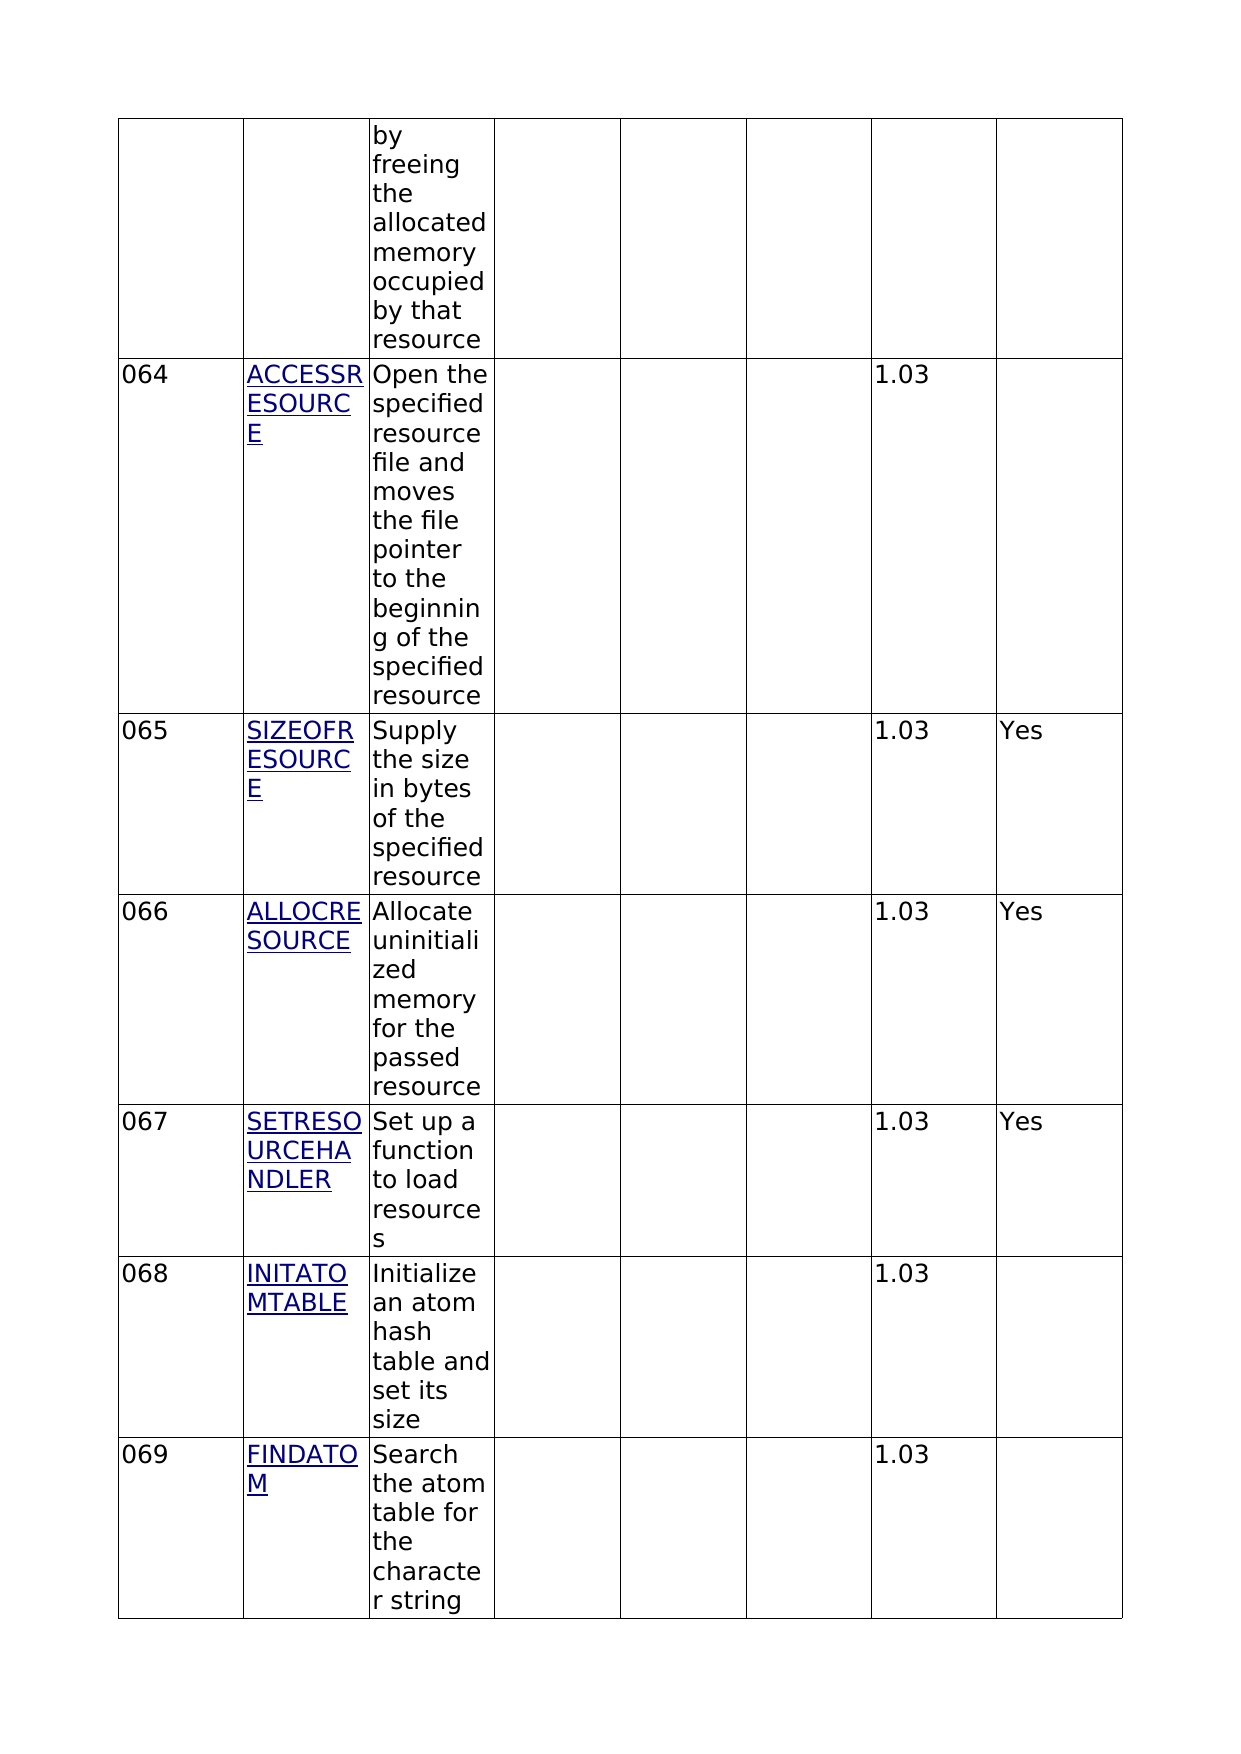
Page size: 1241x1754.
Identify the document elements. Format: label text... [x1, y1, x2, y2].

table_cell [747, 359, 871, 713]
table_cell 064 [119, 359, 243, 713]
table_cell [495, 1257, 620, 1437]
table_cell [621, 359, 746, 713]
table_cell [621, 1105, 746, 1256]
table_cell [621, 1438, 746, 1618]
table_cell INITATOMTABLE [244, 1257, 369, 1437]
table_cell SETRESOURCEHANDLER [244, 1105, 369, 1256]
table_cell 1.03 [872, 359, 996, 713]
table_cell 066 [119, 895, 243, 1104]
table_cell 1.03 [872, 1438, 996, 1618]
table_cell [997, 119, 1122, 357]
table_cell 1.03 [872, 1105, 996, 1256]
table_cell [495, 895, 620, 1104]
table_cell [747, 1257, 871, 1437]
table_cell Supply the size in bytes of the specified resource [370, 714, 494, 894]
table_cell [997, 1438, 1122, 1618]
table_cell Set up a function to load resources [370, 1105, 494, 1256]
table_cell 069 [119, 1438, 243, 1618]
table_cell Search the atom table for the character string [370, 1438, 494, 1618]
table_cell [747, 1105, 871, 1256]
table_cell ALLOCRESOURCE [244, 895, 369, 1104]
table_cell [872, 119, 996, 357]
table_cell [747, 714, 871, 894]
table_cell [119, 119, 243, 357]
table_cell [621, 895, 746, 1104]
table_cell [621, 714, 746, 894]
table_cell [997, 359, 1122, 713]
table_cell Yes [997, 895, 1122, 1104]
table_cell Yes [997, 714, 1122, 894]
table_cell 065 [119, 714, 243, 894]
table_cell Initialize an atom hash table and set its size [370, 1257, 494, 1437]
table_cell [747, 119, 871, 357]
table_cell by freeing the allocated memory occupied by that resource [370, 119, 494, 357]
table_cell SIZEOFRESOURCE [244, 714, 369, 894]
table_cell [495, 1105, 620, 1256]
table_cell [997, 1257, 1122, 1437]
table_cell [495, 119, 620, 357]
table_cell 067 [119, 1105, 243, 1256]
table_cell [495, 359, 620, 713]
table_cell 068 [119, 1257, 243, 1437]
table_cell [621, 119, 746, 357]
table_cell ACCESSRESOURCE [244, 359, 369, 713]
table_cell [495, 1438, 620, 1618]
table_cell 1.03 [872, 895, 996, 1104]
table_cell Allocate uninitialized memory for the passed resource [370, 895, 494, 1104]
table_cell [747, 1438, 871, 1618]
table_cell 1.03 [872, 714, 996, 894]
table_cell [495, 714, 620, 894]
table_cell Yes [997, 1105, 1122, 1256]
table_cell [621, 1257, 746, 1437]
table_cell FINDATOM [244, 1438, 369, 1618]
table_cell 1.03 [872, 1257, 996, 1437]
table_cell [747, 895, 871, 1104]
table_cell [244, 119, 369, 357]
table_cell Open the specified resource file and moves the file pointer to the beginning of the specified resource [370, 359, 494, 713]
